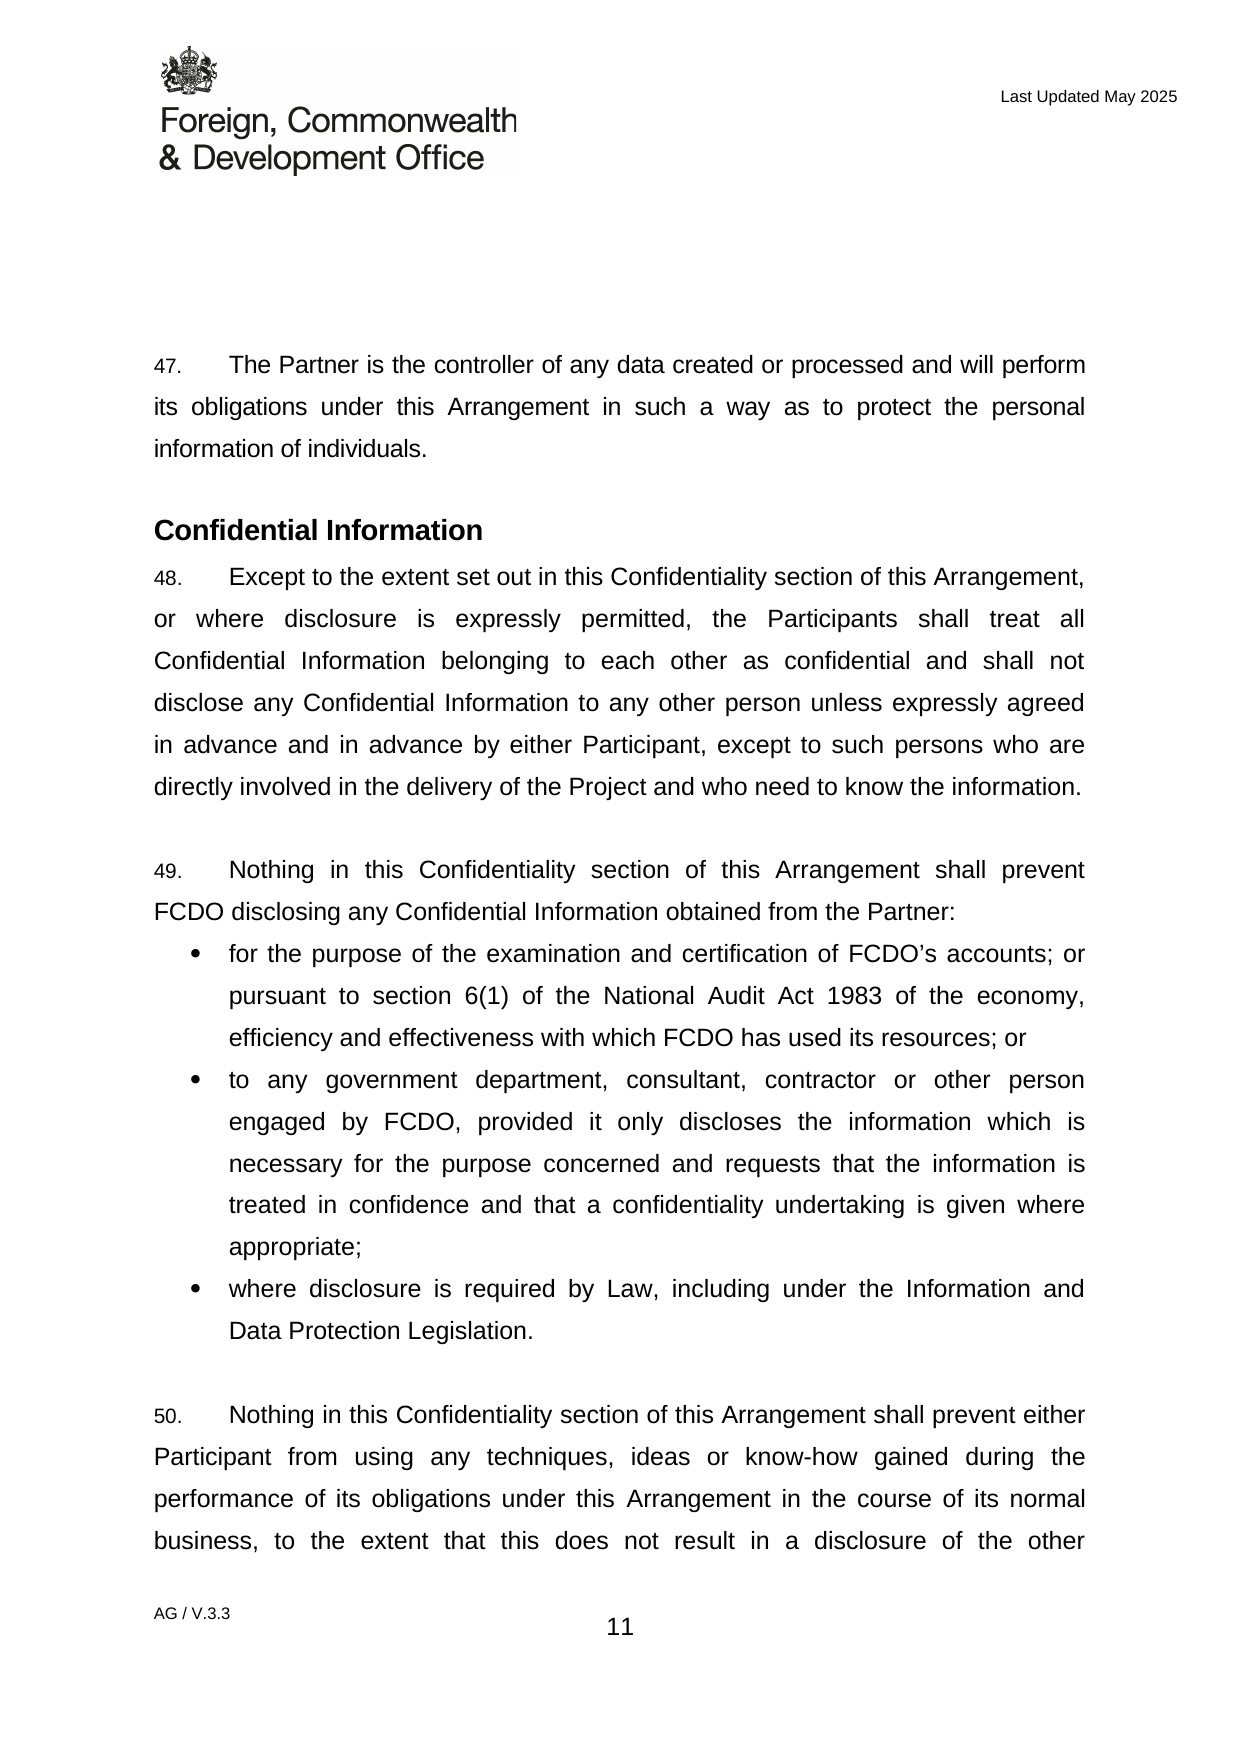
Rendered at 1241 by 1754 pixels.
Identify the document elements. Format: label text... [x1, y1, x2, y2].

list Except to the extent set out in this Confidentiality section of this Arrangement, or where disclosure is expressly permitted, the Participants shall treat all Confidential Information belonging to each other as confidential and shall not disclose any Confidential Information to any other person unless expressly agreed in advance and in advance by either Participant, except to such persons who are directly involved in the delivery of the Project and who need to know the information. [153, 563, 1087, 800]
list for the purpose of the examination and certification of FCDO’s accounts; or pursuant to section 6(1) of the National Audit Act 1983 of the economy, efficiency and effectiveness with which FCDO has used its resources; or [191, 940, 1087, 1052]
text Confidential Information [153, 514, 1087, 547]
picture [157, 46, 517, 176]
list where disclosure is required by Law, including under the Information and Data Protection Legislation. [191, 1275, 1087, 1345]
list The Partner is the controller of any data created or processed and will perform its obligations under this Arrangement in such a way as to protect the personal information of individuals. [153, 351, 1087, 463]
list to any government department, consultant, contractor or other person engaged by FCDO, provided it only discloses the information which is necessary for the purpose concerned and requests that the information is treated in confidence and that a confidentiality undertaking is given where appropriate; [191, 1066, 1087, 1261]
list Nothing in this Confidentiality section of this Arrangement shall prevent either Participant from using any techniques, ideas or know-how gained during the performance of its obligations under this Arrangement in the course of its normal business, to the extent that this does not result in a disclosure of the other [153, 1401, 1087, 1554]
list Nothing in this Confidentiality section of this Arrangement shall prevent FCDO disclosing any Confidential Information obtained from the Partner: [153, 856, 1087, 926]
